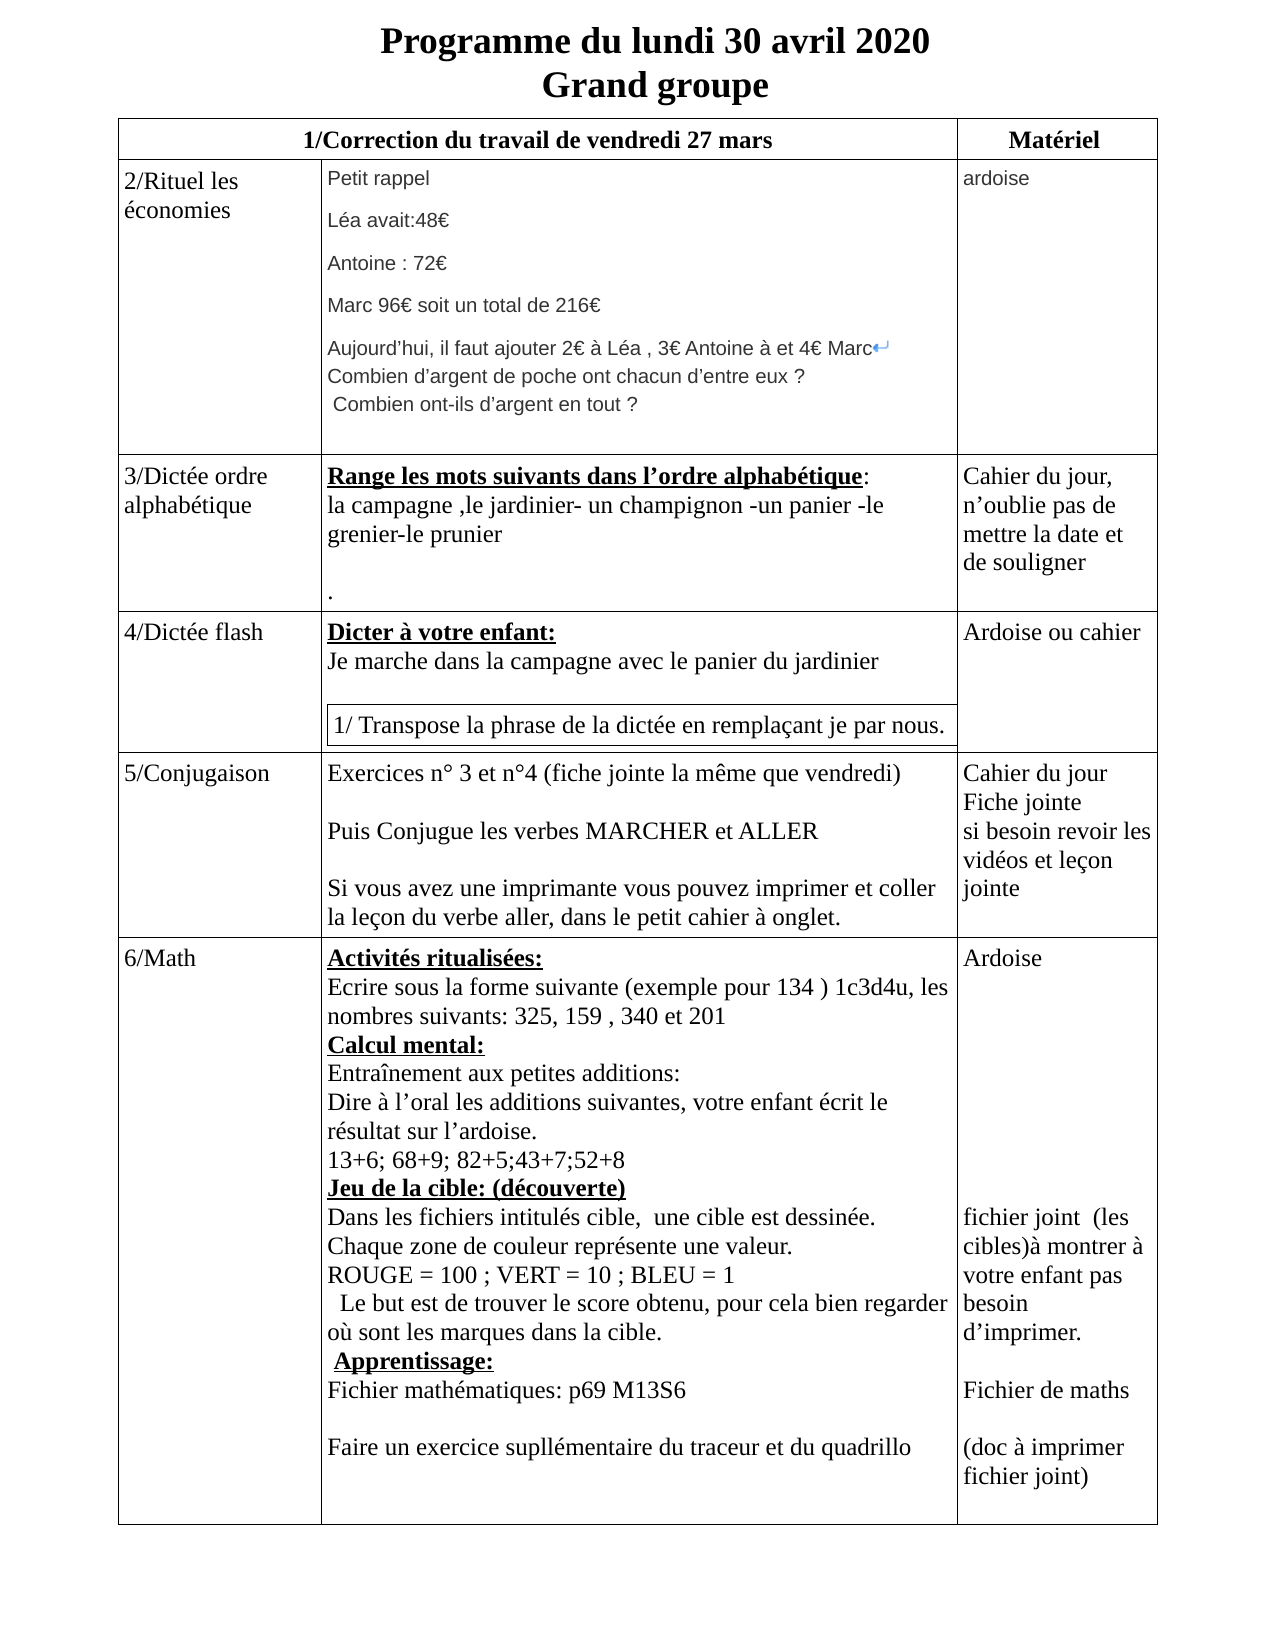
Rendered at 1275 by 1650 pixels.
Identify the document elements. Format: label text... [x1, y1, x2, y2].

table_cell 2/Rituel les économies [119, 160, 321, 454]
table_cell Dicter à votre enfant: Je marche dans la campagne avec le panier du jardinier [322, 612, 957, 752]
table_cell Cahier du jour Fiche jointe si besoin revoir les vidéos et leçon jointe [958, 753, 1157, 937]
table_cell ardoise [958, 160, 1157, 454]
table_cell Cahier du jour, n’oublie pas de mettre la date et de souligner [958, 455, 1157, 611]
table_cell Ardoise ou cahier [958, 612, 1157, 752]
table_cell 4/Dictée flash [119, 612, 321, 752]
table_cell Petit rappel Léa avait:48€ Antoine : 72€ Marc 96€ soit un total de 216€ Aujourd’hui, il faut ajouter 2€ à Léa , 3€ Antoine à et 4€ Marc Combien d’argent de poche ont chacun d’entre eux ? Combien ont-ils d’argent en tout ? [322, 160, 957, 454]
table_header 1/Correction du travail de vendredi 27 mars [119, 119, 957, 159]
table_cell 6/Math [119, 938, 321, 1524]
table_cell Ardoise fichier joint (les cibles)à montrer à votre enfant pas besoin d’imprimer. Fichier de maths (doc à imprimer fichier joint) [958, 938, 1157, 1524]
table_cell 3/Dictée ordre alphabétique [119, 455, 321, 611]
table_cell Exercices n° 3 et n°4 (fiche jointe la même que vendredi) Puis Conjugue les verbes MARCHER et ALLER Si vous avez une imprimante vous pouvez imprimer et coller la leçon du verbe aller, dans le petit cahier à onglet. [322, 753, 957, 937]
table_cell Activités ritualisées: Ecrire sous la forme suivante (exemple pour 134 ) 1c3d4u, les nombres suivants: 325, 159 , 340 et 201 Calcul mental: Entraînement aux petites additions: Dire à l’oral les additions suivantes, votre enfant écrit le résultat sur l’ardoise. 13+6; 68+9; 82+5;43+7;52+8 Jeu de la cible: (découverte) Dans les fichiers intitulés cible, une cible est dessinée. Chaque zone de couleur représente une valeur. ROUGE = 100 ; VERT = 10 ; BLEU = 1 Le but est de trouver le score obtenu, pour cela bien regarder où sont les marques dans la cible. Apprentissage: Fichier mathématiques: p69 M13S6 Faire un exercice supllémentaire du traceur et du quadrillo [322, 938, 957, 1524]
picture [872, 339, 889, 356]
table_header Matériel [958, 119, 1157, 159]
table_cell 5/Conjugaison [119, 753, 321, 937]
table_header 1/ Transpose la phrase de la dictée en remplaçant je par nous. [328, 705, 957, 745]
table_cell Range les mots suivants dans l’ordre alphabétique: la campagne ,le jardinier- un champignon -un panier -le grenier-le prunier . [322, 455, 957, 611]
